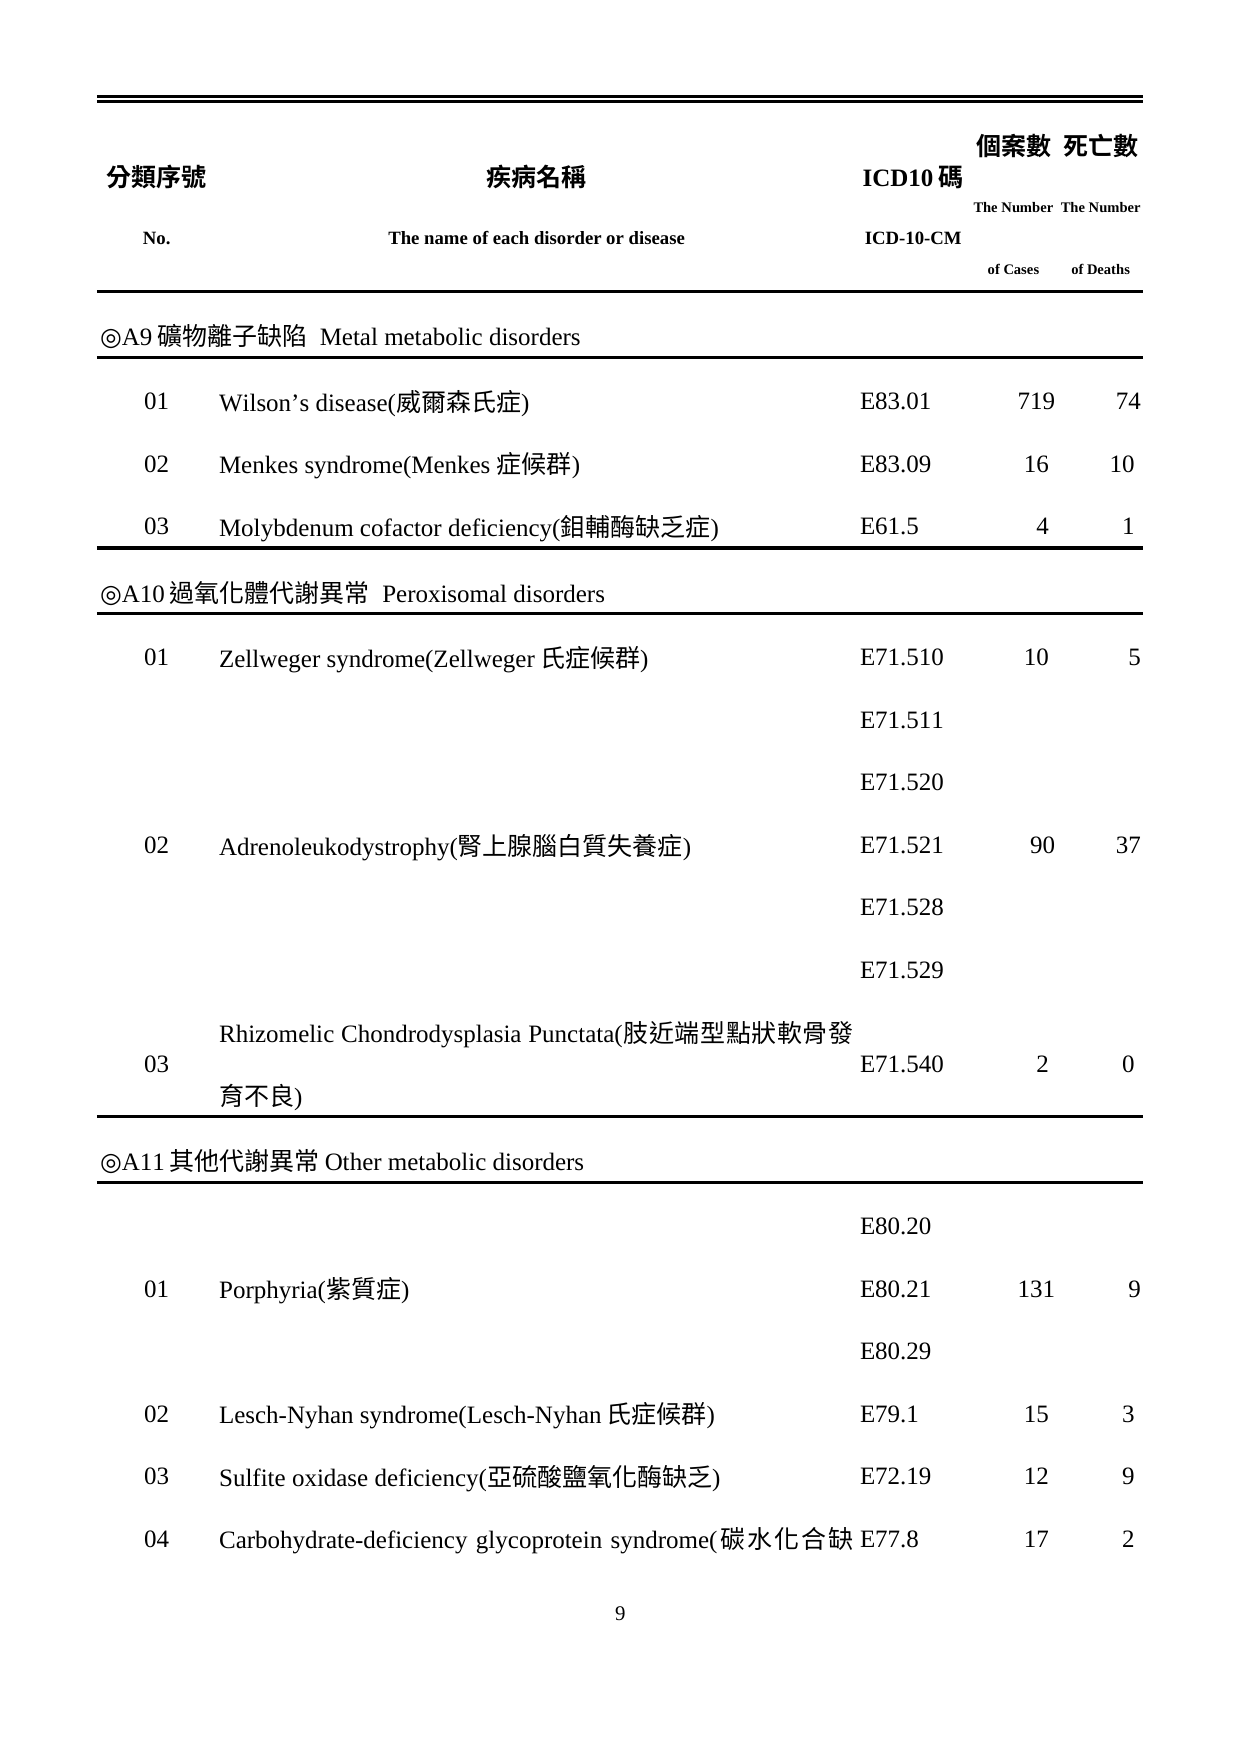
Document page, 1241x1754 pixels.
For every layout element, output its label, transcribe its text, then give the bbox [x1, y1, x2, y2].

table_cell E71.510 [857, 615, 969, 678]
table_cell 719 [969, 359, 1057, 421]
table_cell 10 [969, 615, 1057, 678]
table_cell 12 [969, 1434, 1057, 1496]
table_cell E61.5 [857, 484, 969, 546]
table_cell E79.1 [857, 1371, 969, 1434]
table_cell 5 [1058, 615, 1143, 678]
table_header 死亡數 The Number of Deaths [1058, 103, 1143, 290]
table_cell 15 [969, 1371, 1057, 1434]
table_cell 9 [1058, 1434, 1143, 1496]
table_cell 90 [969, 678, 1057, 990]
table_cell E72.19 [857, 1434, 969, 1496]
table_cell 02 [97, 1371, 216, 1434]
table_cell Zellweger syndrome(Zellweger氏症候群) [216, 615, 857, 678]
table_cell 131 [969, 1184, 1057, 1371]
table_cell 04 [97, 1496, 216, 1559]
table_cell 03 [97, 990, 216, 1115]
table_cell E77.8 [857, 1496, 969, 1559]
table_cell 17 [969, 1496, 1057, 1559]
table_cell 74 [1058, 359, 1143, 421]
table_cell 02 [97, 421, 216, 484]
table_cell Adrenoleukodystrophy(腎上腺腦白質失養症) [216, 678, 857, 990]
table_cell 0 [1058, 990, 1143, 1115]
table_cell Molybdenum cofactor deficiency(鉬輔酶缺乏症) [216, 484, 857, 546]
table_cell 02 [97, 678, 216, 990]
table_cell E83.09 [857, 421, 969, 484]
table_cell 01 [97, 615, 216, 678]
table_cell 03 [97, 1434, 216, 1496]
table_header ICD10碼 ICD-10-CM [857, 103, 969, 290]
table_cell 2 [1058, 1496, 1143, 1559]
table_cell Carbohydrate-deficiency glycoprotein syndrome(碳水化合缺 [216, 1496, 857, 1559]
table_cell 4 [969, 484, 1057, 546]
table_header 疾病名稱 The name of each disorder or disease [216, 103, 857, 290]
table_header 分類序號 No. [97, 103, 216, 290]
table_cell 10 [1058, 421, 1143, 484]
table_cell 3 [1058, 1371, 1143, 1434]
table_cell 1 [1058, 484, 1143, 546]
table_cell E71.511 E71.520 E71.521 E71.528 E71.529 [857, 678, 969, 990]
table_cell ◎A10過氧化體代謝異常 Peroxisomal disorders [97, 550, 1143, 612]
table_cell Wilson’s disease(威爾森氏症) [216, 359, 857, 421]
table_cell ◎A9礦物離子缺陷 Metal metabolic disorders [97, 293, 1143, 356]
table_cell 9 [1058, 1184, 1143, 1371]
table_cell E83.01 [857, 359, 969, 421]
table_cell 03 [97, 484, 216, 546]
table_cell Menkes syndrome(Menkes 症候群) [216, 421, 857, 484]
table_header 個案數 The Number of Cases [969, 103, 1057, 290]
table_cell ◎A11其他代謝異常Other metabolic disorders [97, 1118, 1143, 1181]
table_cell 2 [969, 990, 1057, 1115]
table_cell 01 [97, 359, 216, 421]
table_cell 37 [1058, 678, 1143, 990]
table_cell E80.20 E80.21 E80.29 [857, 1184, 969, 1371]
table_cell Lesch-Nyhan syndrome(Lesch-Nyhan氏症候群) [216, 1371, 857, 1434]
table_cell E71.540 [857, 990, 969, 1115]
table_cell Sulfite oxidase deficiency(亞硫酸鹽氧化酶缺乏) [216, 1434, 857, 1496]
table_cell Porphyria(紫質症) [216, 1184, 857, 1371]
table_cell 01 [97, 1184, 216, 1371]
table_cell Rhizomelic Chondrodysplasia Punctata(肢近端型點狀軟骨發育不良) [216, 990, 857, 1115]
table_cell 16 [969, 421, 1057, 484]
